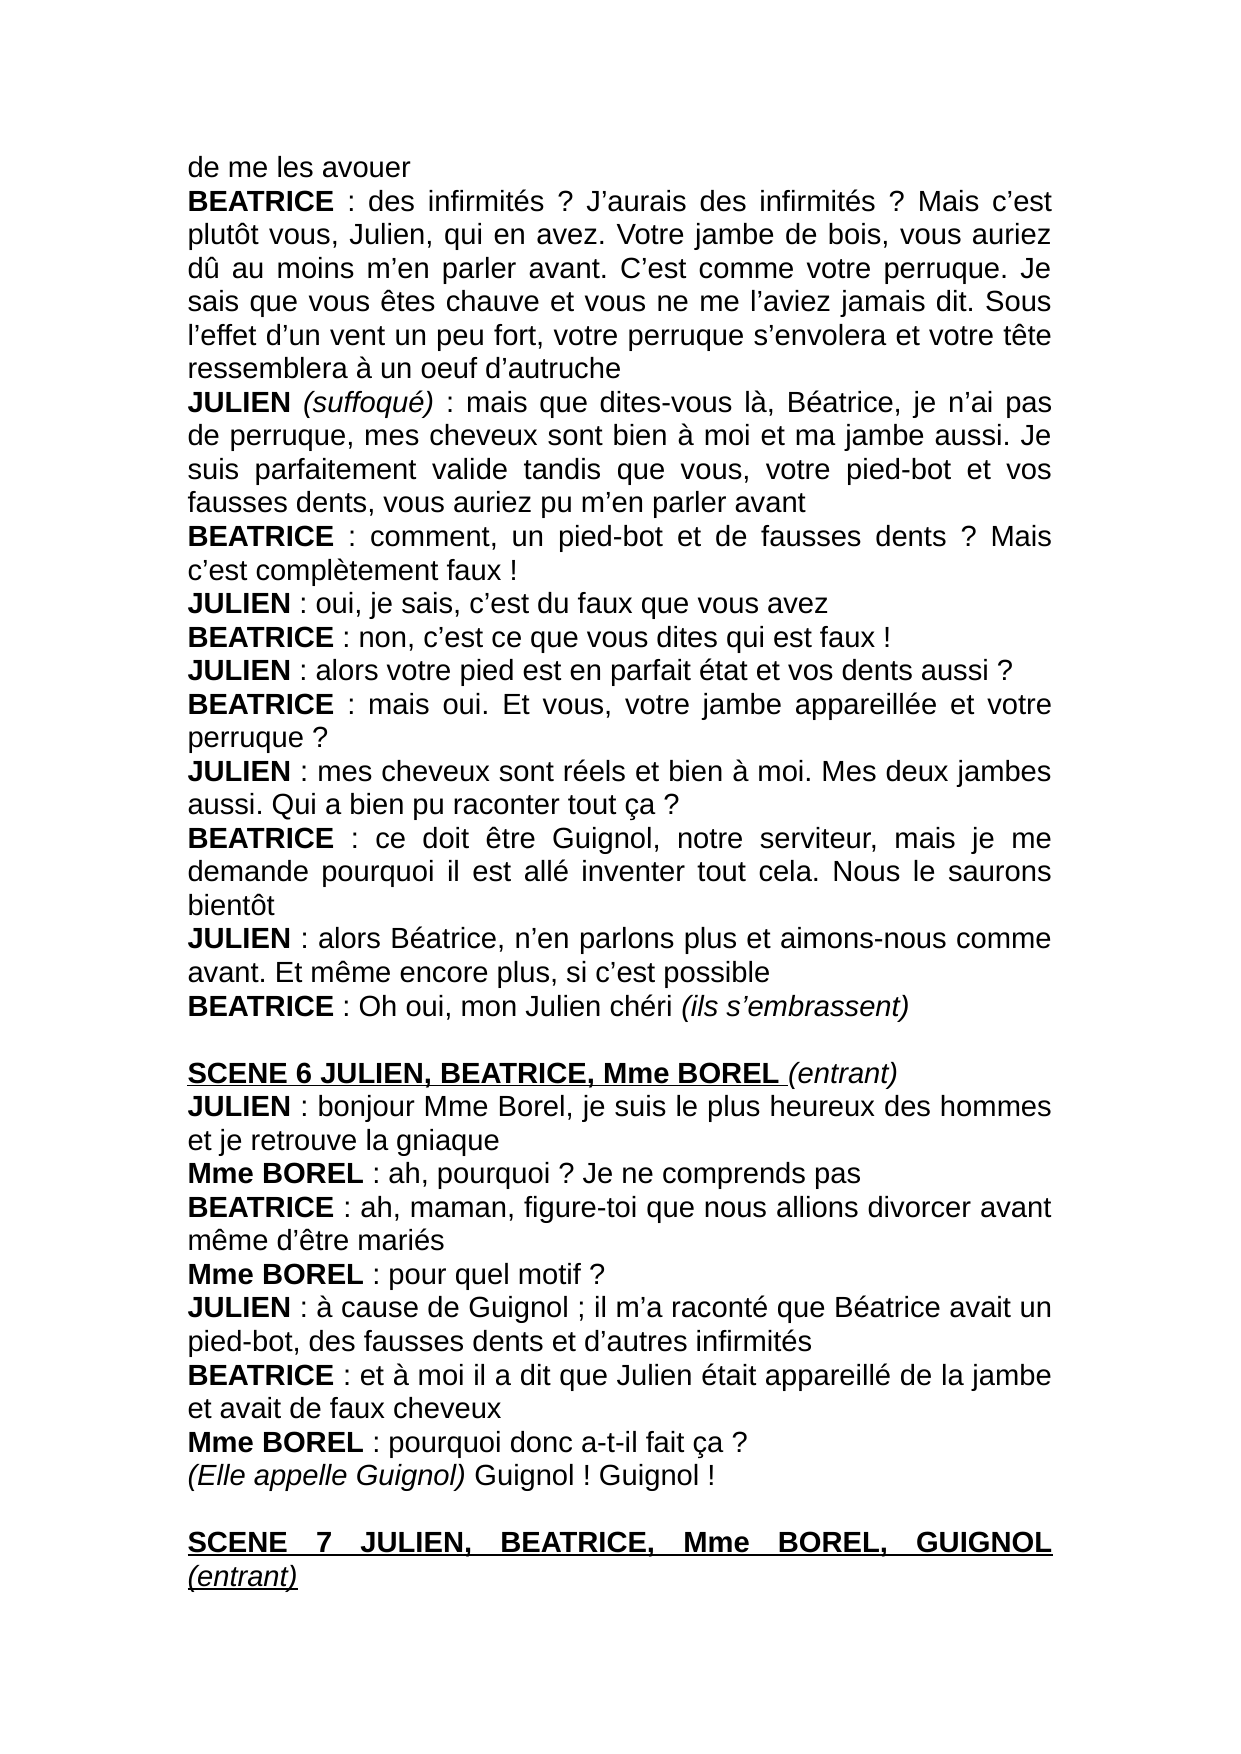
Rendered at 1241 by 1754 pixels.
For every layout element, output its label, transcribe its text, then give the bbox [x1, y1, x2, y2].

text BEATRICE : ah, maman, figure-toi que nous allions divorcer avant même d’être mariés [187, 1190, 1053, 1257]
text Mme BOREL : pourquoi donc a-t-il fait ça ? [187, 1424, 1053, 1458]
text JULIEN : à cause de Guignol ; il m’a raconté que Béatrice avait un pied-bot, des fausses dents et d’autres infirmités [187, 1290, 1053, 1357]
text JULIEN : oui, je sais, c’est du faux que vous avez [187, 586, 1053, 619]
text JULIEN : alors votre pied est en parfait état et vos dents aussi ? [187, 653, 1053, 687]
text SCENE 7 JULIEN, BEATRICE, Mme BOREL, GUIGNOL [187, 1525, 1053, 1554]
text BEATRICE : ce doit être Guignol, notre serviteur, mais je me demande pourquoi il est allé inventer tout cela. Nous le saurons bientôt [187, 821, 1053, 921]
text JULIEN : bonjour Mme Borel, je suis le plus heureux des hommes et je retrouve la gniaque [187, 1089, 1053, 1156]
text JULIEN (suffoqué) : mais que dites-vous là, Béatrice, je n’ai pas de perruque, mes cheveux sont bien à moi et ma jambe aussi. Je suis parfaitement valide tandis que vous, votre pied-bot et vos fausses dents, vous auriez pu m’en parler avant [187, 385, 1053, 519]
text JULIEN : mes cheveux sont réels et bien à moi. Mes deux jambes aussi. Qui a bien pu raconter tout ça ? [187, 754, 1053, 821]
text BEATRICE : et à moi il a dit que Julien était appareillé de la jambe et avait de faux cheveux [187, 1357, 1053, 1424]
text (entrant) [187, 1555, 1053, 1592]
text BEATRICE : Oh oui, mon Julien chéri (ils s’embrassent) [187, 988, 1053, 1022]
text BEATRICE : mais oui. Et vous, votre jambe appareillée et votre perruque ? [187, 687, 1053, 754]
text BEATRICE : des infirmités ? J’aurais des infirmités ? Mais c’est plutôt vous, Julien, qui en avez. Votre jambe de bois, vous auriez dû au moins m’en parler avant. C’est comme votre perruque. Je sais que vous êtes chauve et vous ne me l’aviez jamais dit. Sous l’effet d’un vent un peu fort, votre perruque s’envolera et votre tête ressemblera à un oeuf d’autruche [187, 183, 1053, 385]
text (Elle appelle Guignol) Guignol ! Guignol ! [187, 1458, 1053, 1492]
text Mme BOREL : ah, pourquoi ? Je ne comprends pas [187, 1156, 1053, 1190]
text BEATRICE : comment, un pied-bot et de fausses dents ? Mais c’est complètement faux ! [187, 519, 1053, 586]
text SCENE 6 JULIEN, BEATRICE, Mme BOREL (entrant) [187, 1056, 1053, 1089]
text Mme BOREL : pour quel motif ? [187, 1257, 1053, 1290]
text de me les avouer [187, 150, 1053, 183]
text BEATRICE : non, c’est ce que vous dites qui est faux ! [187, 619, 1053, 653]
text JULIEN : alors Béatrice, n’en parlons plus et aimons-nous comme avant. Et même encore plus, si c’est possible [187, 921, 1053, 988]
